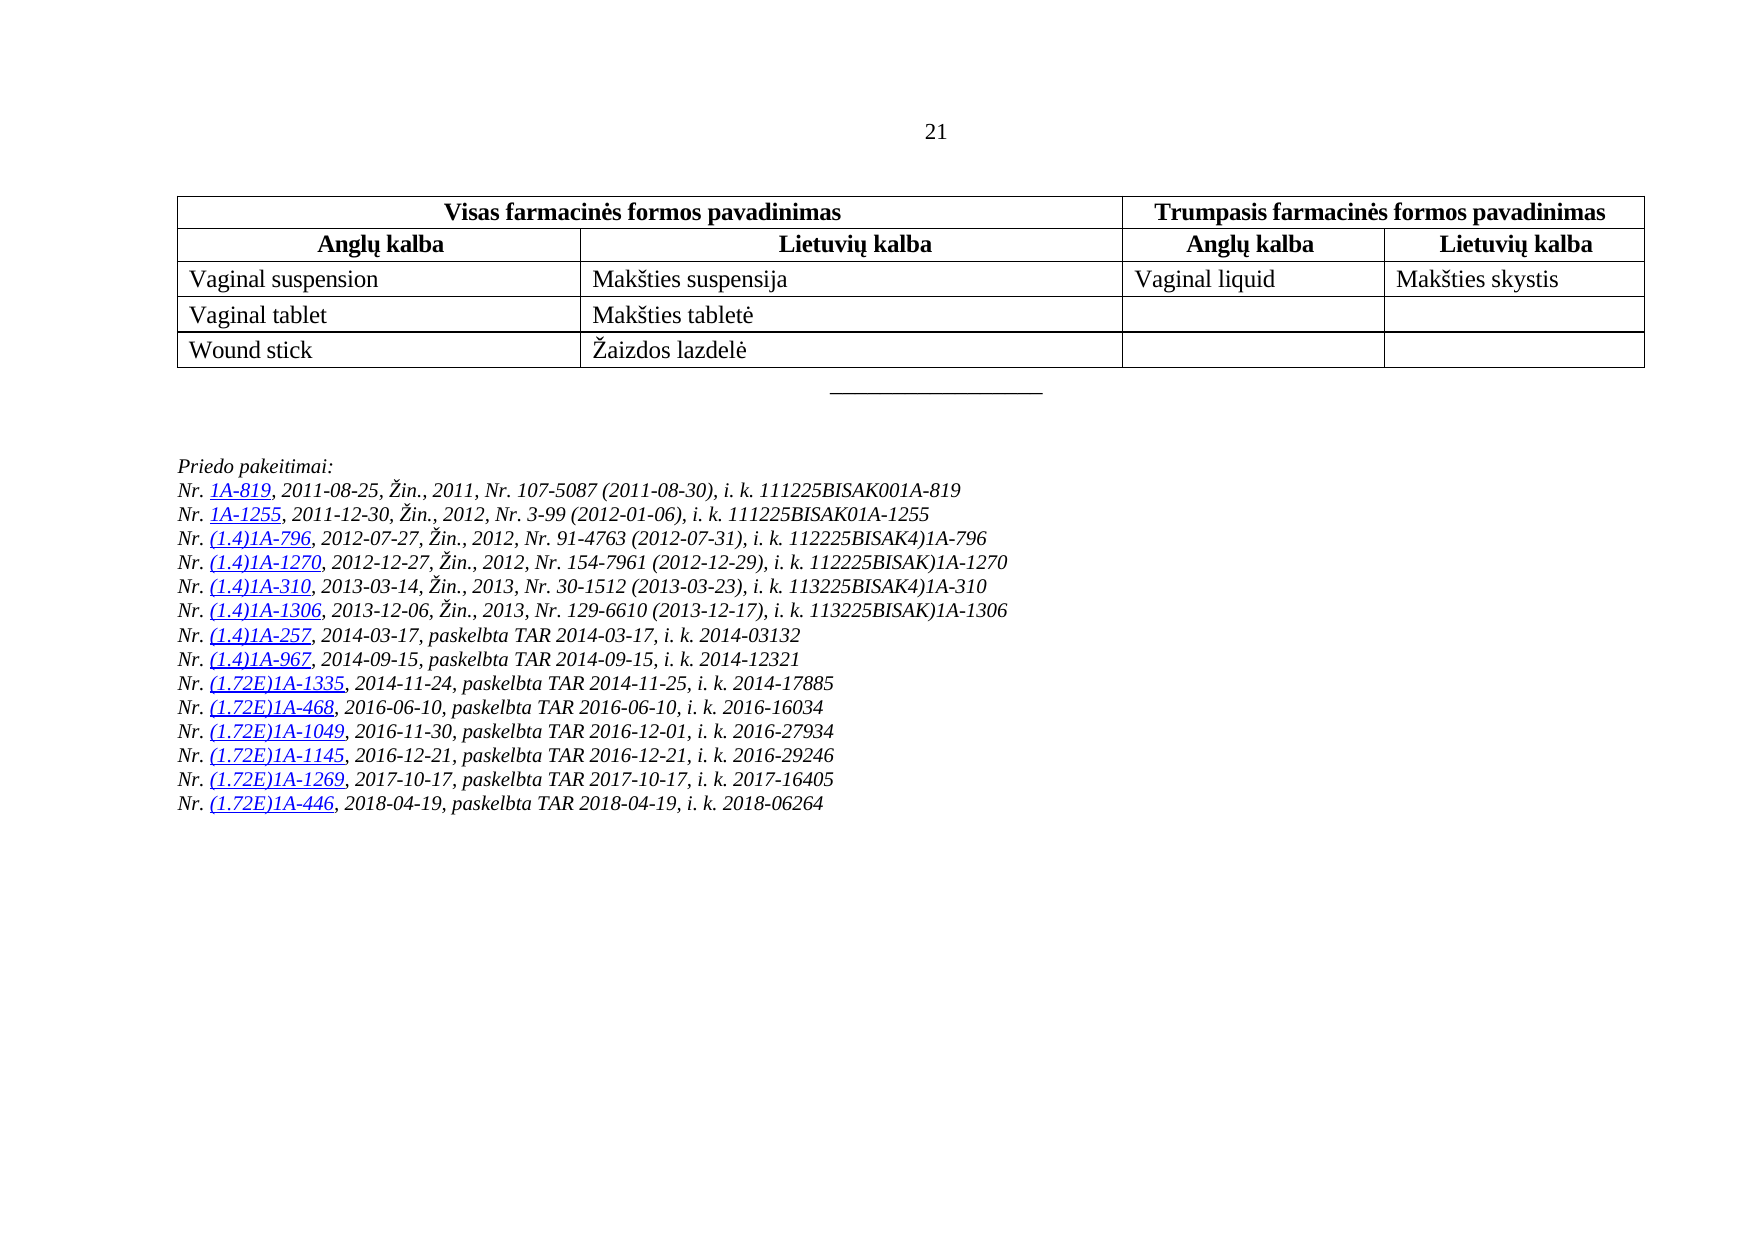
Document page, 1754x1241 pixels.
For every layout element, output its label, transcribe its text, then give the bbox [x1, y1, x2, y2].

table_cell Vaginal tablet [178, 297, 580, 331]
table_cell Makšties skystis [1385, 262, 1644, 296]
table_cell Žaizdos lazdelė [581, 333, 1122, 367]
text Nr. (1.4)1A-1270, 2012-12-27, Žin., 2012, Nr. 154-7961 (2012-12-29), i. k. 112225BISAK)1A-1270 [177, 550, 1695, 574]
text Nr. (1.4)1A-310, 2013-03-14, Žin., 2013, Nr. 30-1512 (2013-03-23), i. k. 113225BISAK4)1A-310 [177, 574, 1695, 598]
text Nr. (1.72E)1A-1049, 2016-11-30, paskelbta TAR 2016-12-01, i. k. 2016-27934 [177, 719, 1695, 743]
text _________________ [177, 368, 1695, 397]
table_cell [1123, 333, 1384, 367]
text Nr. (1.72E)1A-1335, 2014-11-24, paskelbta TAR 2014-11-25, i. k. 2014-17885 [177, 671, 1695, 695]
text Priedo pakeitimai: [177, 454, 1695, 478]
table_cell [1385, 297, 1644, 331]
table_cell Wound stick [178, 333, 580, 367]
text Nr. (1.72E)1A-1269, 2017-10-17, paskelbta TAR 2017-10-17, i. k. 2017-16405 [177, 767, 1695, 791]
table_cell [1123, 297, 1384, 331]
text Nr. (1.4)1A-796, 2012-07-27, Žin., 2012, Nr. 91-4763 (2012-07-31), i. k. 112225BISAK4)1A-796 [177, 526, 1695, 550]
table_cell Vaginal suspension [178, 262, 580, 296]
text Nr. (1.72E)1A-1145, 2016-12-21, paskelbta TAR 2016-12-21, i. k. 2016-29246 [177, 743, 1695, 767]
table_cell Anglų kalba [1123, 229, 1384, 261]
table_cell Anglų kalba [178, 229, 580, 261]
table_cell Lietuvių kalba [1385, 229, 1644, 261]
table_cell Lietuvių kalba [581, 229, 1122, 261]
text Nr. (1.72E)1A-468, 2016-06-10, paskelbta TAR 2016-06-10, i. k. 2016-16034 [177, 695, 1695, 719]
text Nr. (1.4)1A-1306, 2013-12-06, Žin., 2013, Nr. 129-6610 (2013-12-17), i. k. 113225BISAK)1A-1306 [177, 598, 1695, 622]
text Nr. 1A-819, 2011-08-25, Žin., 2011, Nr. 107-5087 (2011-08-30), i. k. 111225BISAK001A-819 [177, 478, 1695, 502]
text Nr. (1.4)1A-257, 2014-03-17, paskelbta TAR 2014-03-17, i. k. 2014-03132 [177, 622, 1695, 647]
table_cell Vaginal liquid [1123, 262, 1384, 296]
table_cell Makšties tabletė [581, 297, 1122, 331]
table_cell [1385, 333, 1644, 367]
table_header Trumpasis farmacinės formos pavadinimas [1123, 197, 1644, 228]
text Nr. (1.4)1A-967, 2014-09-15, paskelbta TAR 2014-09-15, i. k. 2014-12321 [177, 647, 1695, 671]
text Nr. 1A-1255, 2011-12-30, Žin., 2012, Nr. 3-99 (2012-01-06), i. k. 111225BISAK01A-1255 [177, 502, 1695, 526]
table_cell Makšties suspensija [581, 262, 1122, 296]
text Nr. (1.72E)1A-446, 2018-04-19, paskelbta TAR 2018-04-19, i. k. 2018-06264 [177, 791, 1695, 815]
table_header Visas farmacinės formos pavadinimas [178, 197, 1122, 228]
